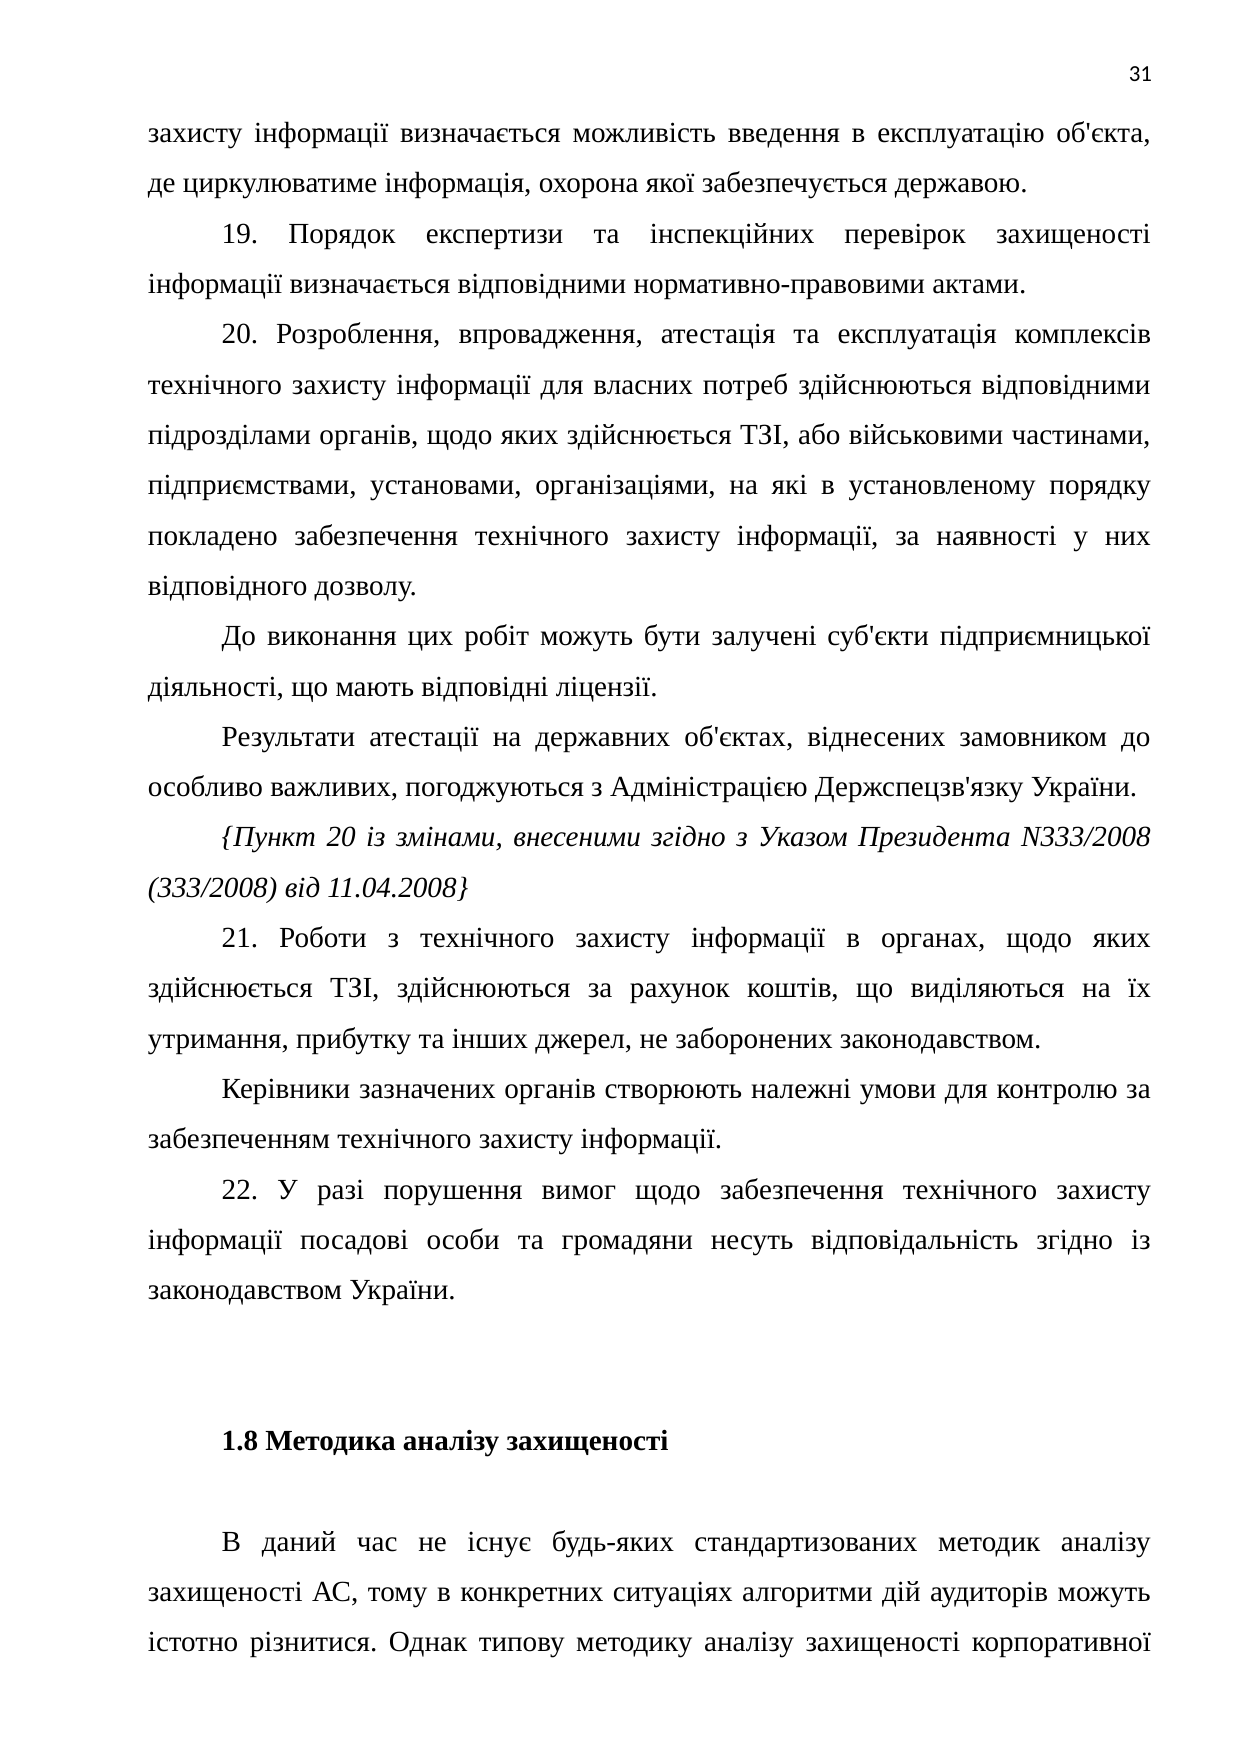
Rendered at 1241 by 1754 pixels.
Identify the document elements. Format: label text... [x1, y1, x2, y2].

text захисту інформації визначається можливість введення в експлуатацію об'єкта, де циркулюватиме інформація, охорона якої забезпечується державою. [148, 115, 1152, 199]
text 22. У разі порушення вимог щодо забезпечення технічного захисту інформації посадові особи та громадяни несуть відповідальність згідно із законодавством України. [148, 1172, 1152, 1306]
text Керівники зазначених органів створюють належні умови для контролю за забезпеченням технічного захисту інформації. [148, 1071, 1152, 1155]
text Результати атестації на державних об'єктах, віднесених замовником до особливо важливих, погоджуються з Адміністрацією Держспецзв'язку України. [148, 719, 1152, 803]
text 19. Порядок експертизи та інспекційних перевірок захищеності інформації визначається відповідними нормативно-правовими актами. [148, 216, 1152, 300]
text 1.8 Методика аналізу захищеності [148, 1423, 1152, 1457]
text 20. Розроблення, впровадження, атестація та експлуатація комплексів технічного захисту інформації для власних потреб здійснюються відповідними підрозділами органів, щодо яких здійснюється ТЗІ, або військовими частинами, підприємствами, установами, організаціями, на які в установленому порядку покладено забезпечення технічного захисту інформації, за наявності у них відповідного дозволу. [148, 316, 1152, 602]
text 21. Роботи з технічного захисту інформації в органах, щодо яких здійснюється ТЗІ, здійснюються за рахунок коштів, що виділяються на їх утримання, прибутку та інших джерел, не заборонених законодавством. [148, 920, 1152, 1054]
text До виконання цих робіт можуть бути залучені суб'єкти підприємницької діяльності, що мають відповідні ліцензії. [148, 618, 1152, 702]
text {Пункт 20 із змінами, внесеними згідно з Указом Президента N333/2008 (333/2008) від 11.04.2008} [148, 819, 1152, 903]
text В даний час не існує будь-яких стандартизованих методик аналізу захищеності АС, тому в конкретних ситуаціях алгоритми дій аудиторів можуть істотно різнитися. Однак типову методику аналізу захищеності корпоративної [148, 1524, 1152, 1658]
